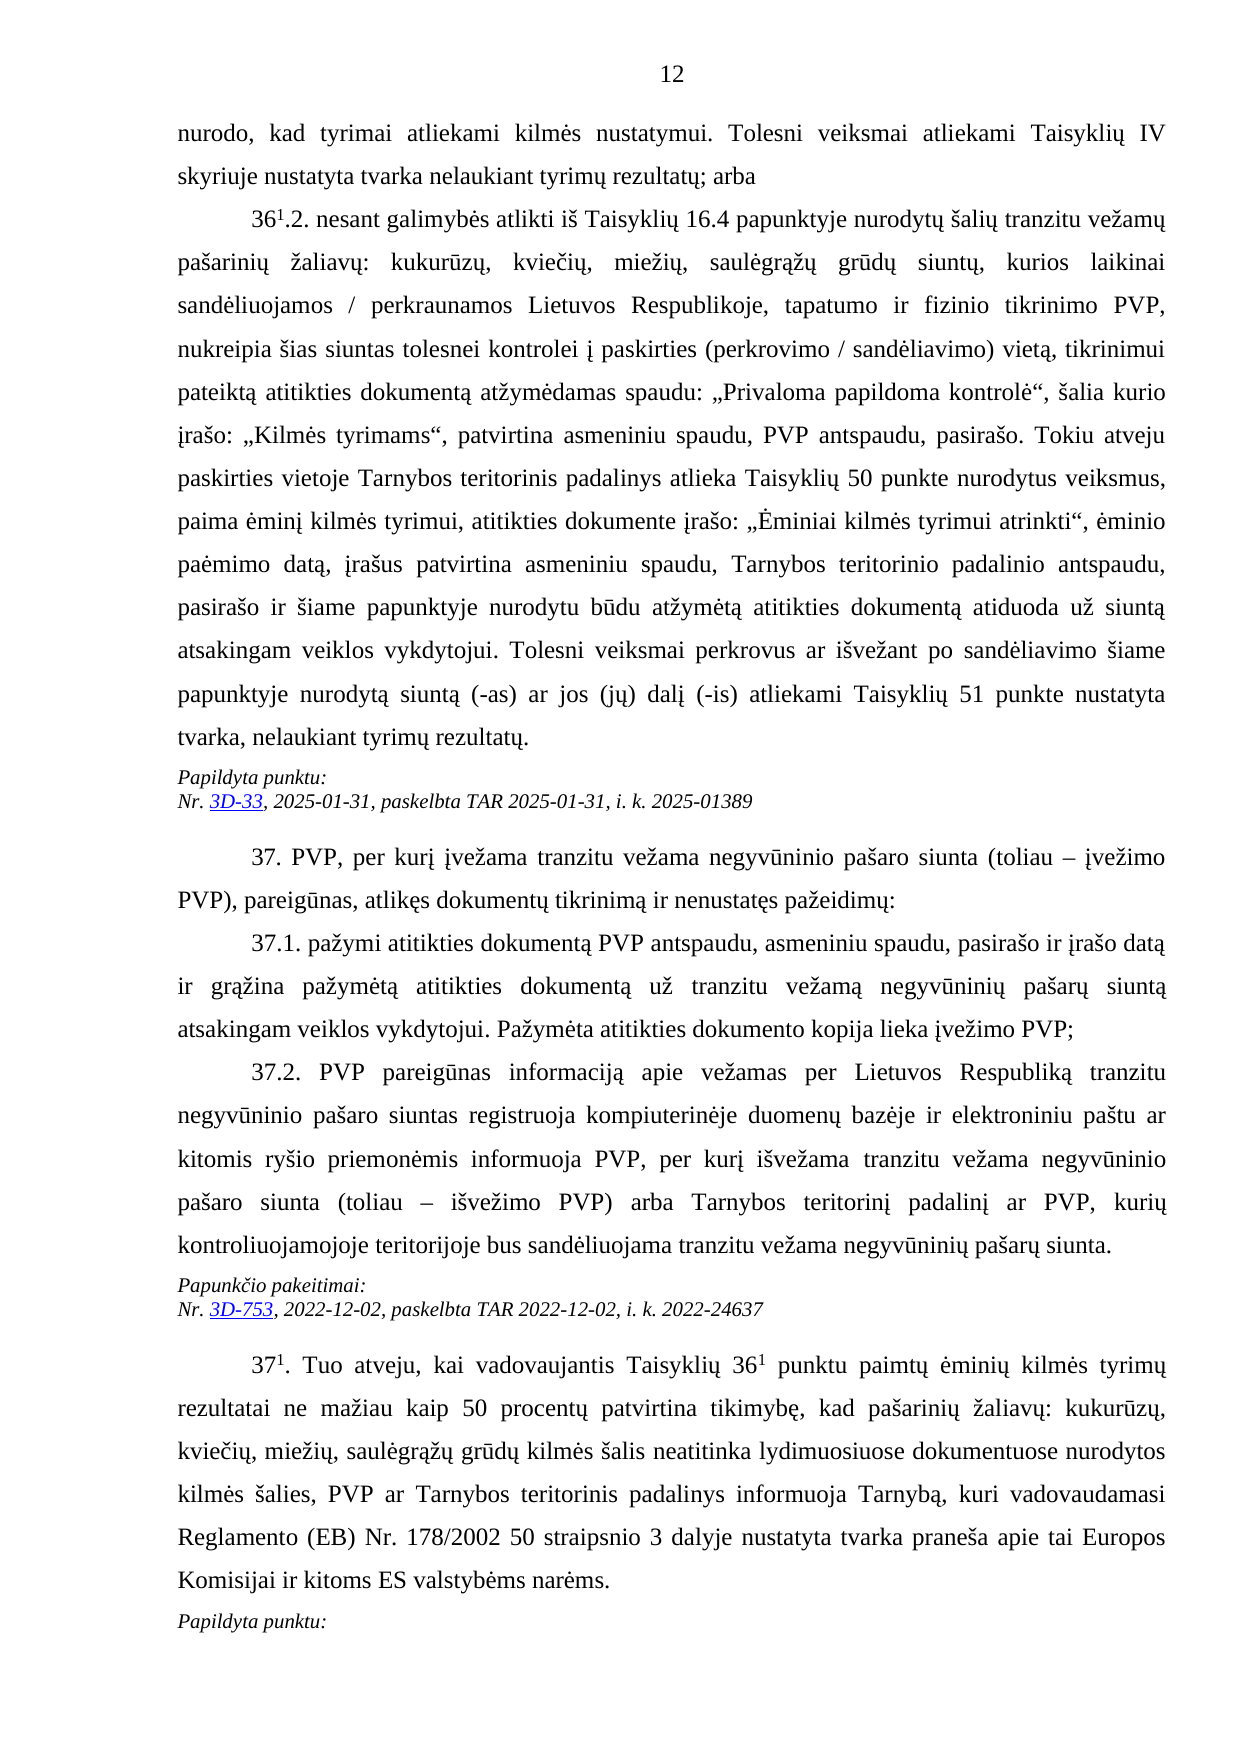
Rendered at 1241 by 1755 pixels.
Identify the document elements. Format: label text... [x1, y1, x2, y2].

text 361.2. nesant galimybės atlikti iš Taisyklių 16.4 papunktyje nurodytų šalių tranzitu vežamų pašarinių žaliavų: kukurūzų, kviečių, miežių, saulėgrąžų grūdų siuntų, kurios laikinai sandėliuojamos / perkraunamos Lietuvos Respublikoje, tapatumo ir fizinio tikrinimo PVP, nukreipia šias siuntas tolesnei kontrolei į paskirties (perkrovimo / sandėliavimo) vietą, tikrinimui pateiktą atitikties dokumentą atžymėdamas spaudu: „Privaloma papildoma kontrolė“, šalia kurio įrašo: „Kilmės tyrimams“, patvirtina asmeniniu spaudu, PVP antspaudu, pasirašo. Tokiu atveju paskirties vietoje Tarnybos teritorinis padalinys atlieka Taisyklių 50 punkte nurodytus veiksmus, paima ėminį kilmės tyrimui, atitikties dokumente įrašo: „Ėminiai kilmės tyrimui atrinkti“, ėminio paėmimo datą, įrašus patvirtina asmeniniu spaudu, Tarnybos teritorinio padalinio antspaudu, pasirašo ir šiame papunktyje nurodytu būdu atžymėtą atitikties dokumentą atiduoda už siuntą atsakingam veiklos vykdytojui. Tolesni veiksmai perkrovus ar išvežant po sandėliavimo šiame papunktyje nurodytą siuntą (-as) ar jos (jų) dalį (-is) atliekami Taisyklių 51 punkte nustatyta tvarka, nelaukiant tyrimų rezultatų. [177, 204, 1167, 751]
text Papunkčio pakeitimai: [177, 1273, 1167, 1297]
text 37. PVP, per kurį įvežama tranzitu vežama negyvūninio pašaro siunta (toliau – įvežimo PVP), pareigūnas, atlikęs dokumentų tikrinimą ir nenustatęs pažeidimų: [177, 842, 1167, 914]
text Nr. 3D-33, 2025-01-31, paskelbta TAR 2025-01-31, i. k. 2025-01389 [177, 789, 1167, 813]
text 37.2. PVP pareigūnas informaciją apie vežamas per Lietuvos Respubliką tranzitu negyvūninio pašaro siuntas registruoja kompiuterinėje duomenų bazėje ir elektroniniu paštu ar kitomis ryšio priemonėmis informuoja PVP, per kurį išvežama tranzitu vežama negyvūninio pašaro siunta (toliau – išvežimo PVP) arba Tarnybos teritorinį padalinį ar PVP, kurių kontroliuojamojoje teritorijoje bus sandėliuojama tranzitu vežama negyvūninių pašarų siunta. [177, 1057, 1167, 1259]
text 371. Tuo atveju, kai vadovaujantis Taisyklių 361 punktu paimtų ėminių kilmės tyrimų rezultatai ne mažiau kaip 50 procentų patvirtina tikimybę, kad pašarinių žaliavų: kukurūzų, kviečių, miežių, saulėgrąžų grūdų kilmės šalis neatitinka lydimuosiuose dokumentuose nurodytos kilmės šalies, PVP ar Tarnybos teritorinis padalinys informuoja Tarnybą, kuri vadovaudamasi Reglamento (EB) Nr. 178/2002 50 straipsnio 3 dalyje nustatyta tvarka praneša apie tai Europos Komisijai ir kitoms ES valstybėms narėms. [177, 1350, 1167, 1594]
text Papildyta punktu: [177, 765, 1167, 789]
text Papildyta punktu: [177, 1609, 1167, 1633]
text 37.1. pažymi atitikties dokumentą PVP antspaudu, asmeniniu spaudu, pasirašo ir įrašo datą ir grąžina pažymėtą atitikties dokumentą už tranzitu vežamą negyvūninių pašarų siuntą atsakingam veiklos vykdytojui. Pažymėta atitikties dokumento kopija lieka įvežimo PVP; [177, 928, 1167, 1043]
text Nr. 3D-753, 2022-12-02, paskelbta TAR 2022-12-02, i. k. 2022-24637 [177, 1297, 1167, 1321]
text nurodo, kad tyrimai atliekami kilmės nustatymui. Tolesni veiksmai atliekami Taisyklių IV skyriuje nustatyta tvarka nelaukiant tyrimų rezultatų; arba [177, 118, 1167, 190]
